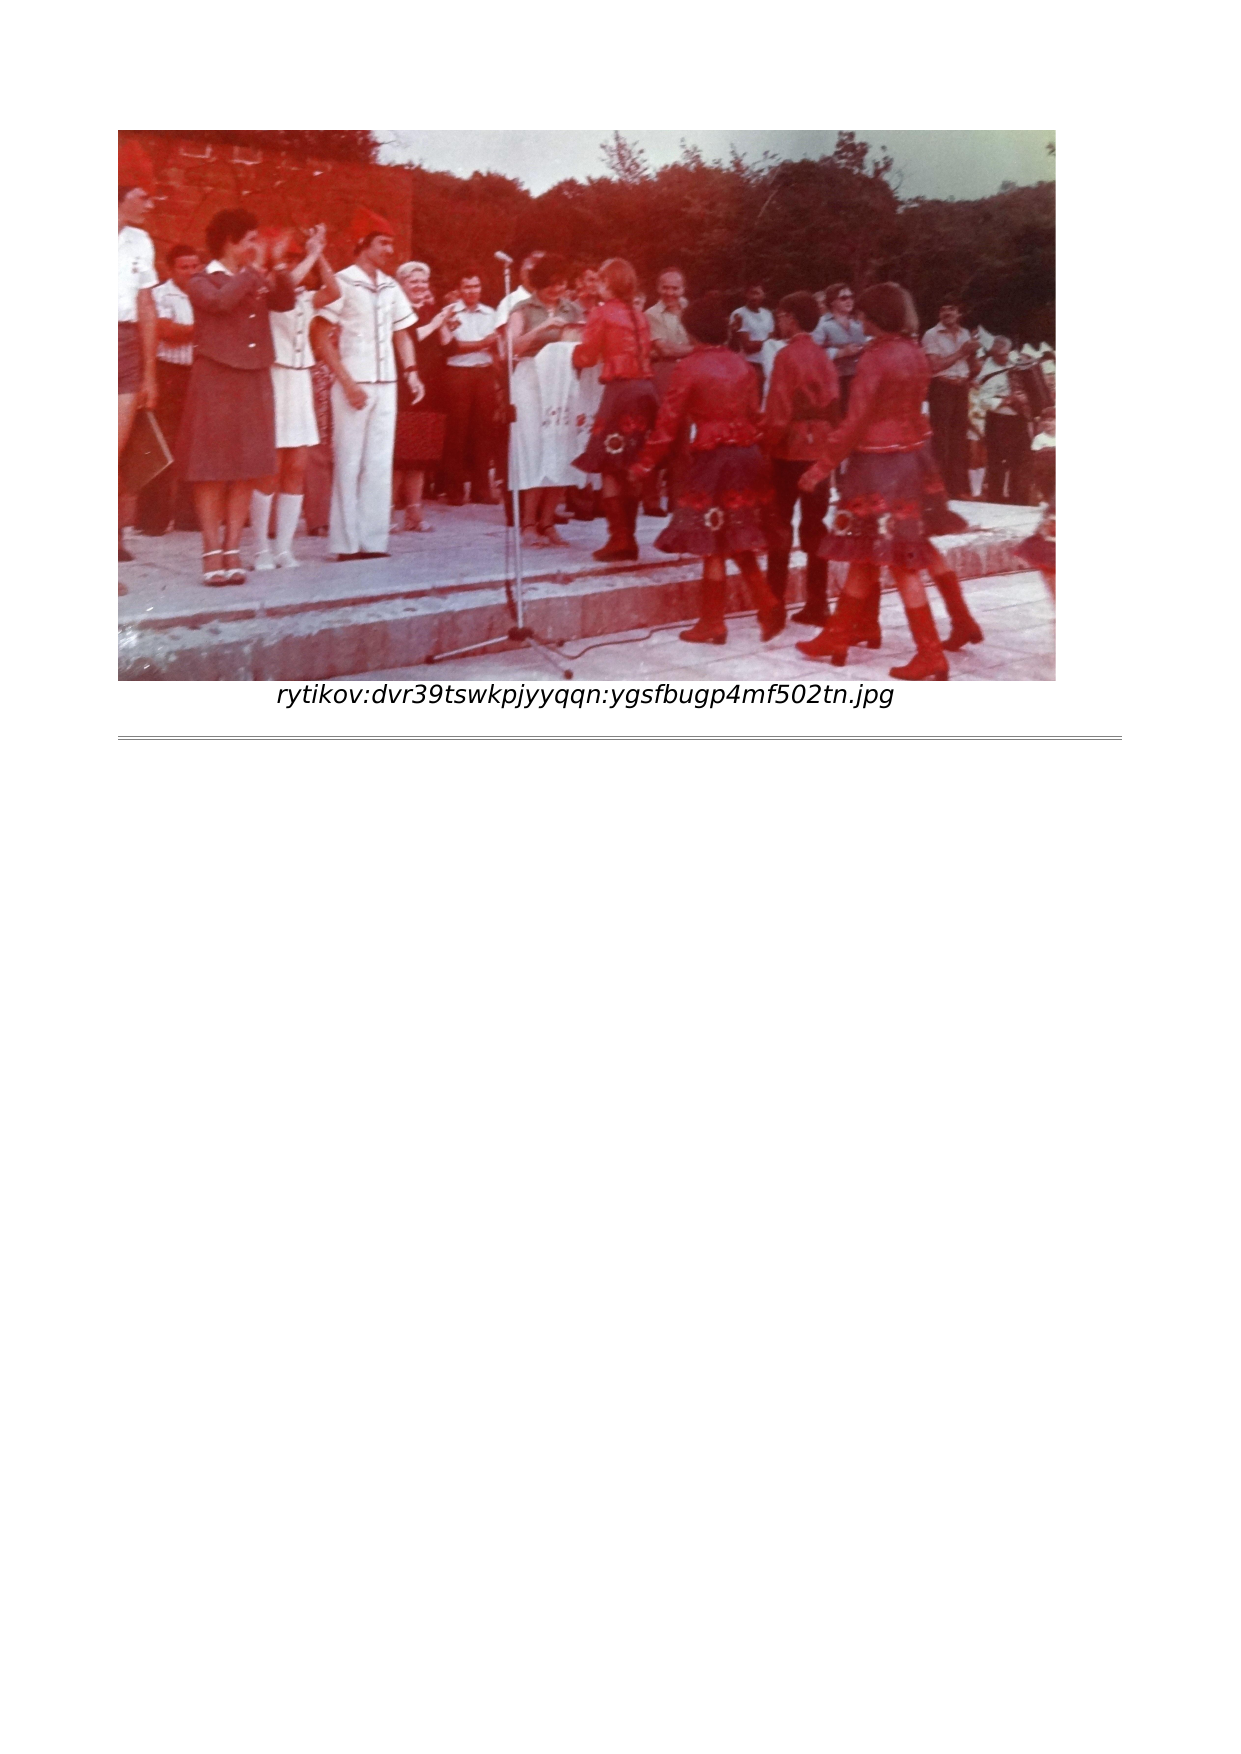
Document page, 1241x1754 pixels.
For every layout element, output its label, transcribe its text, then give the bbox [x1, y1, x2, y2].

text rytikov:dvr39tswkpjyyqqn:ygsfbugp4mf502tn.jpg [118, 681, 1056, 709]
picture [118, 130, 1056, 681]
